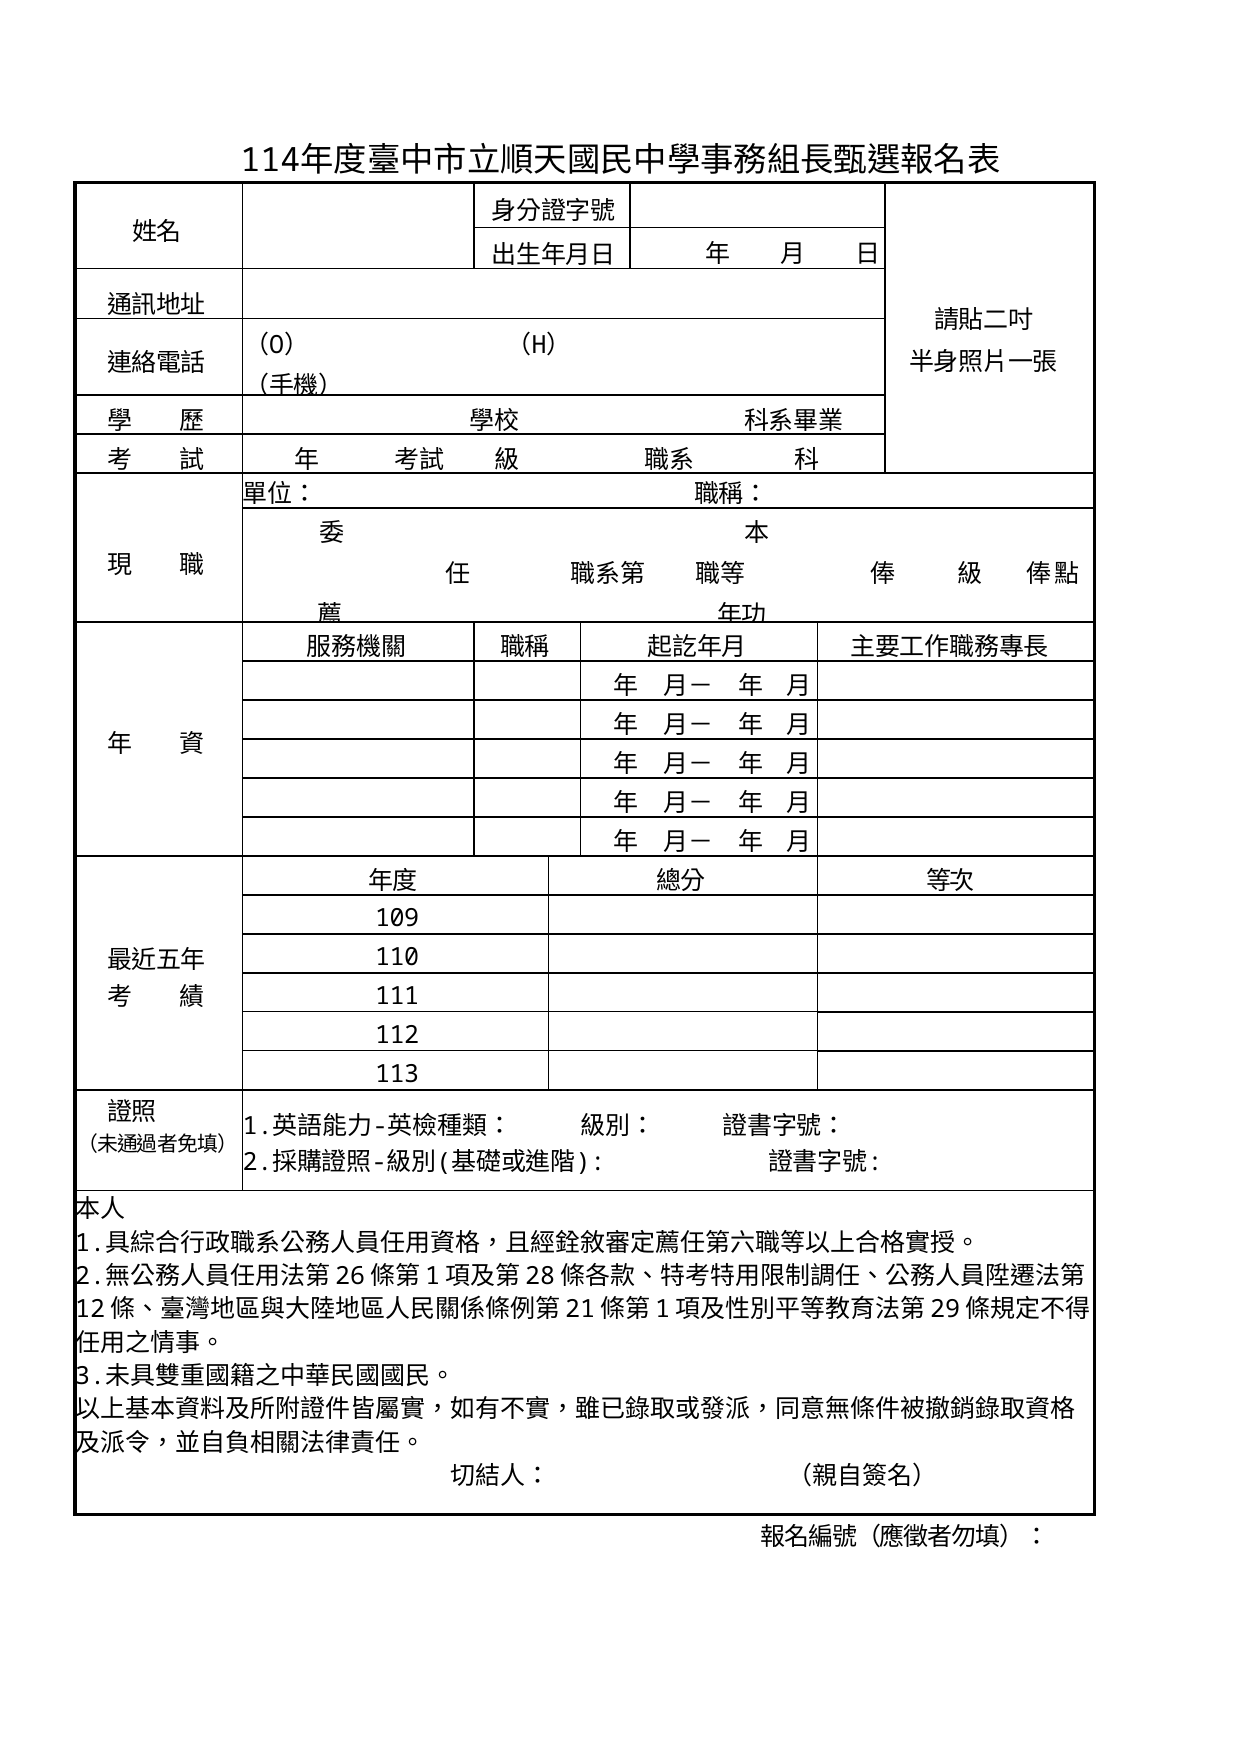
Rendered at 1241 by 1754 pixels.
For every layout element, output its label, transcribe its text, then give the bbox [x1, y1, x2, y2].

table_cell 年度 [243, 857, 548, 894]
table_header 姓名 [77, 184, 242, 267]
table_header 身分證字號 [475, 184, 629, 227]
table_cell 年 資 [77, 623, 242, 855]
table_header [631, 184, 884, 227]
table_cell 111 [243, 974, 548, 1011]
table_cell 委 本 任 職系第 職等 俸 級 俸點 薦 年功 [243, 509, 1093, 621]
table_cell [243, 662, 473, 699]
table_cell 證照 （未通過者免填） [77, 1091, 242, 1189]
table_cell 112 [243, 1012, 548, 1050]
table_header [243, 184, 473, 267]
table_cell [475, 818, 580, 855]
table_cell 113 [243, 1051, 548, 1089]
table_cell 110 [243, 935, 548, 972]
table_cell 年 月－ 年 月 [581, 701, 817, 738]
table_cell 年 考試 級 職系 科 [243, 435, 884, 472]
table_cell （O） （H） （手機） [243, 319, 884, 394]
table_cell 連絡電話 [77, 319, 242, 394]
table_cell 現 職 [77, 474, 242, 621]
table_cell 1.英語能力-英檢種類： 級別： 證書字號： 2.採購證照-級別(基礎或進階): 證書字號: [243, 1091, 1093, 1189]
table_cell [818, 896, 1093, 933]
table_cell [475, 779, 580, 816]
text 114年度臺中市立順天國民中學事務組長甄選報名表 [75, 132, 1165, 181]
table_cell [243, 701, 473, 738]
table_cell 等次 [818, 857, 1093, 894]
table_cell [475, 740, 580, 777]
table_cell [818, 935, 1093, 972]
table_cell [818, 740, 1093, 777]
table_cell 學校 科系畢業 [243, 396, 884, 433]
table_cell [243, 779, 473, 816]
table_cell 109 [243, 896, 548, 933]
table_cell [549, 974, 817, 1011]
table_cell 年 月－ 年 月 [581, 662, 817, 699]
table_cell 年 月－ 年 月 [581, 740, 817, 777]
table_cell [475, 662, 580, 699]
table_cell 考 試 [77, 435, 242, 472]
table_cell [818, 1013, 1093, 1050]
table_cell 職稱 [475, 623, 580, 660]
table_cell [818, 818, 1093, 855]
table_cell [549, 935, 817, 972]
table_cell [549, 896, 817, 933]
table_cell 通訊地址 [77, 269, 242, 317]
table_cell 年 月－ 年 月 [581, 779, 817, 816]
text 報名編號（應徵者勿填）： [187, 1516, 1051, 1552]
table_cell 總分 [549, 857, 817, 894]
table_cell [243, 818, 473, 855]
table_cell 起訖年月 [581, 623, 817, 660]
table_cell 出生年月日 [475, 228, 629, 267]
table_cell [818, 1052, 1093, 1089]
table_cell 年 月－ 年 月 [581, 818, 817, 855]
table_cell 服務機關 [243, 623, 473, 660]
table_cell [818, 701, 1093, 738]
table_cell 年 月 日 [631, 228, 884, 267]
table_cell 學 歷 [77, 396, 242, 433]
table_cell 單位： 職稱： [243, 474, 1093, 507]
table_cell [818, 662, 1093, 699]
table_cell 主要工作職務專長 [818, 623, 1093, 660]
table_cell [243, 740, 473, 777]
table_cell [549, 1012, 817, 1050]
table_cell 本人 1.具綜合行政職系公務人員任用資格，且經銓敘審定薦任第六職等以上合格實授。 2.無公務人員任用法第26條第1項及第28條各款、特考特用限制調任、公務人員陞遷法第12條、臺灣地區與大陸地區人民關係條例第21條第1項及性別平等教育法第29條規定不得任用之情事。 3.未具雙重國籍之中華民國國民。 以上基本資料及所附證件皆屬實，如有不實，雖已錄取或發派，同意無條件被撤銷錄取資格及派令，並自負相關法律責任。 切結人： （親自簽名） [77, 1191, 1093, 1513]
table_cell [549, 1051, 817, 1089]
table_cell 最近五年 考 績 [77, 857, 242, 1089]
table_cell [818, 974, 1093, 1011]
table_cell [818, 779, 1093, 816]
table_cell [243, 269, 884, 317]
table_cell [475, 701, 580, 738]
table_header 請貼二吋 半身照片一張 [886, 184, 1093, 472]
